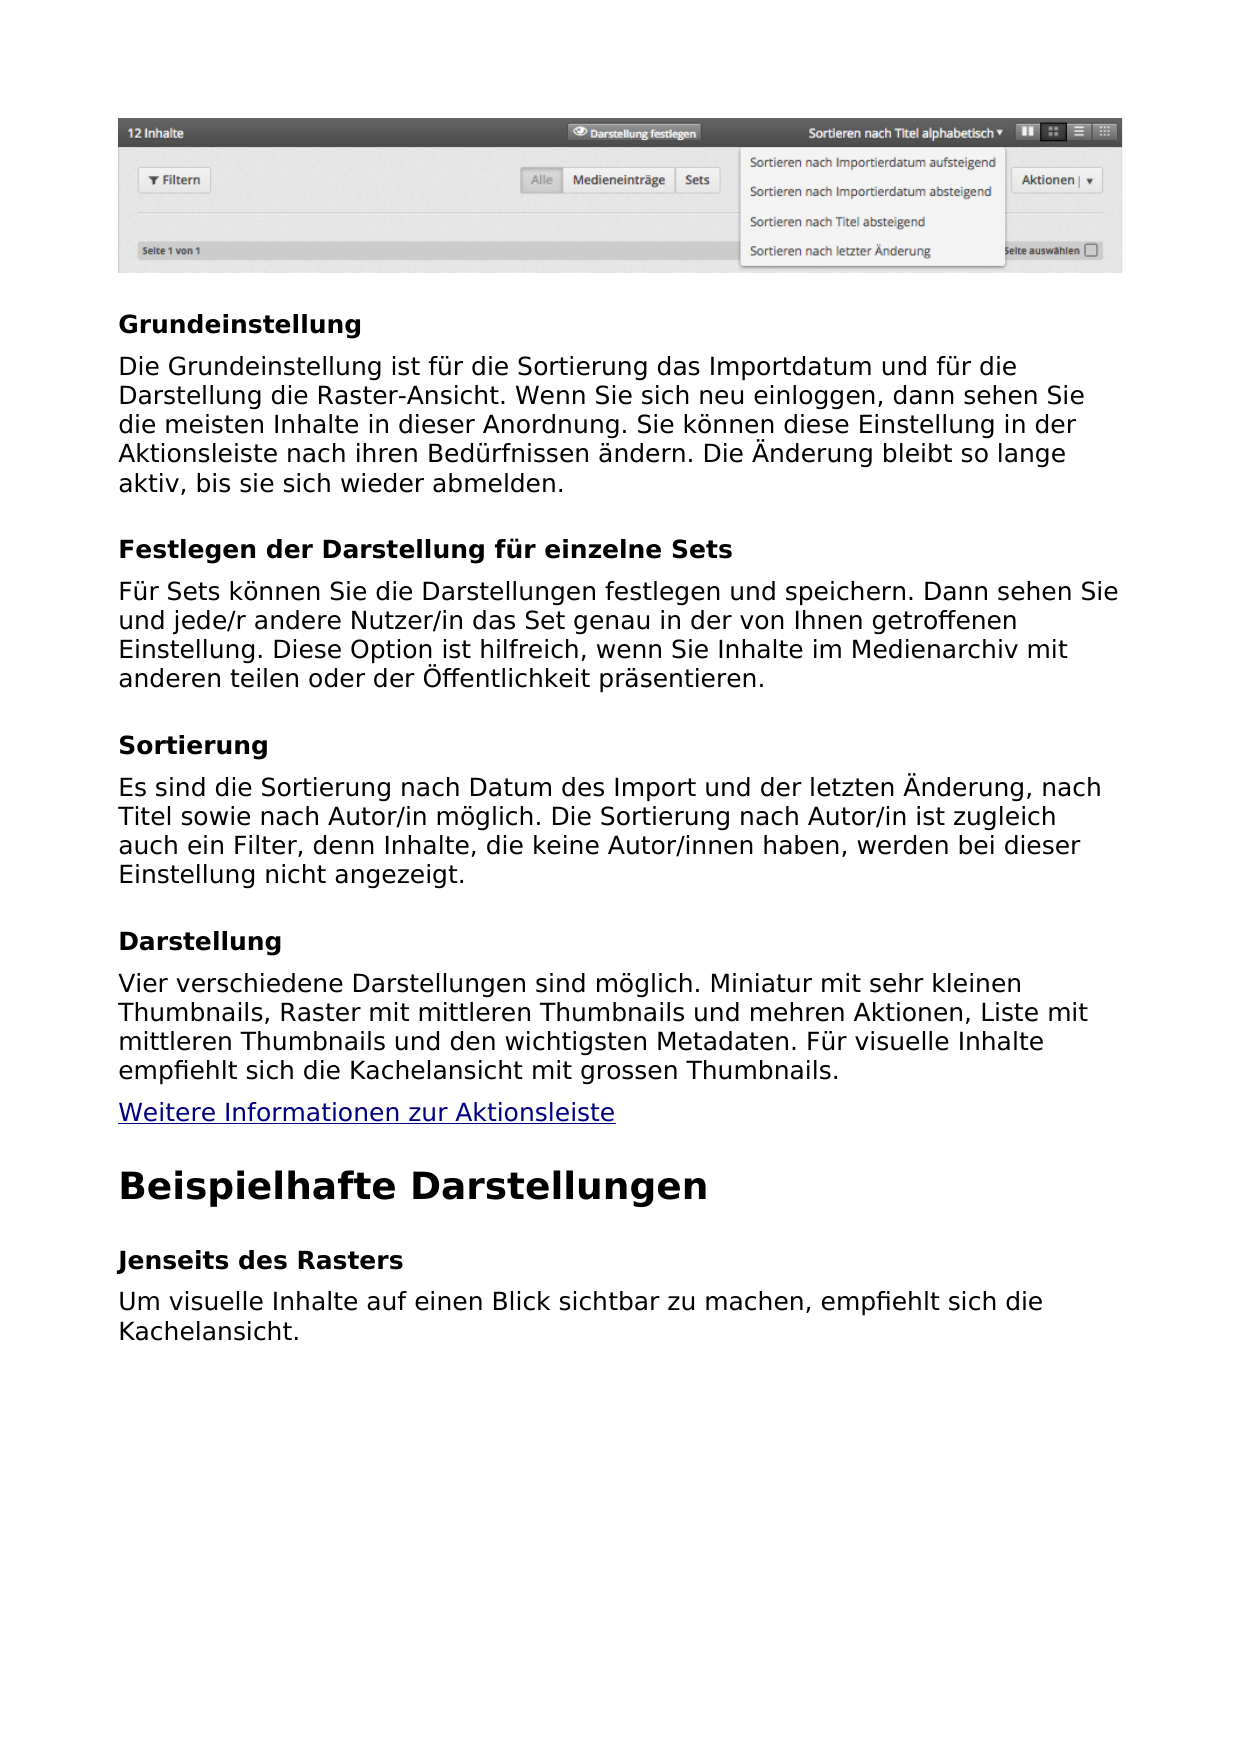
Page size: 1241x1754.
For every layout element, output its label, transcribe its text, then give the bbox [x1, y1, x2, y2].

text Es sind die Sortierung nach Datum des Import und der letzten Änderung, nach Titel sowie nach Autor/in möglich. Die Sortierung nach Autor/in ist zugleich auch ein Filter, denn Inhalte, die keine Autor/innen haben, werden bei dieser Einstellung nicht angezeigt. [118, 773, 1122, 890]
subtitle Beispielhafte Darstellungen [118, 1165, 1122, 1208]
picture [118, 118, 1123, 273]
text Um visuelle Inhalte auf einen Blick sichtbar zu machen, empfiehlt sich die Kachelansicht. [118, 1287, 1122, 1346]
subtitle Grundeinstellung [118, 311, 1122, 340]
subtitle Sortierung [118, 731, 1122, 761]
text Vier verschiedene Darstellungen sind möglich. Miniatur mit sehr kleinen Thumbnails, Raster mit mittleren Thumbnails und mehren Aktionen, Liste mit mittleren Thumbnails und den wichtigsten Metadaten. Für visuelle Inhalte empfiehlt sich die Kachelansicht mit grossen Thumbnails. [118, 969, 1122, 1086]
subtitle Darstellung [118, 927, 1122, 956]
text Weitere Informationen zur Aktionsleiste [118, 1098, 1122, 1127]
text Die Grundeinstellung ist für die Sortierung das Importdatum und für die Darstellung die Raster-Ansicht. Wenn Sie sich neu einloggen, dann sehen Sie die meisten Inhalte in dieser Anordnung. Sie können diese Einstellung in der Aktionsleiste nach ihren Bedürfnissen ändern. Die Änderung bleibt so lange aktiv, bis sie sich wieder abmelden. [118, 352, 1122, 498]
text Für Sets können Sie die Darstellungen festlegen und speichern. Dann sehen Sie und jede/r andere Nutzer/in das Set genau in der von Ihnen getroffenen Einstellung. Diese Option ist hilfreich, wenn Sie Inhalte im Medienarchiv mit anderen teilen oder der Öffentlichkeit präsentieren. [118, 577, 1122, 694]
subtitle Jenseits des Rasters [118, 1246, 1122, 1275]
subtitle Festlegen der Darstellung für einzelne Sets [118, 536, 1122, 565]
